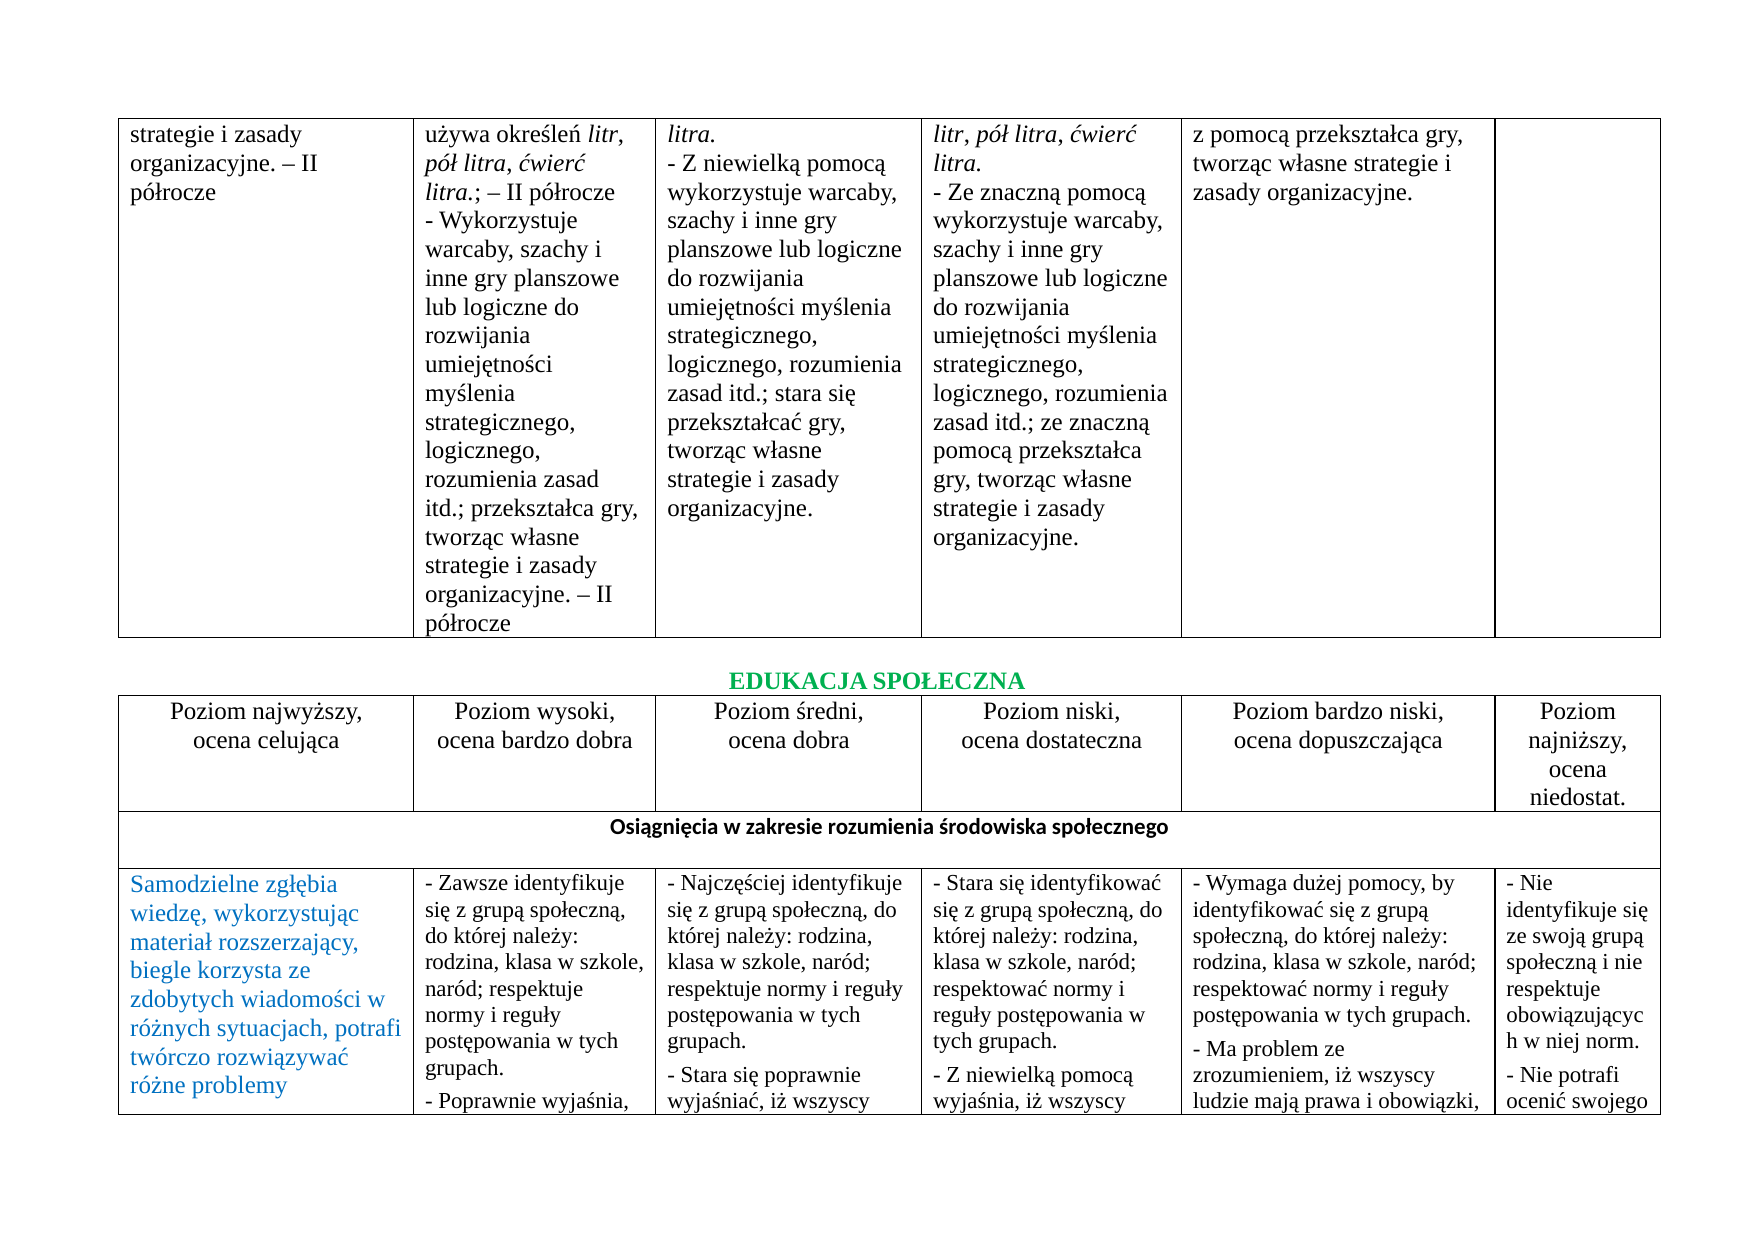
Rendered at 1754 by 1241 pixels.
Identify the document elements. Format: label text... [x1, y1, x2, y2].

table_cell litr, pół litra, ćwierć litra. - Ze znaczną pomocą wykorzystuje warcaby, szachy i inne gry planszowe lub logiczne do rozwijania umiejętności myślenia strategicznego, logicznego, rozumienia zasad itd.; ze znaczną pomocą przekształca gry, tworząc własne strategie i zasady organizacyjne. [922, 119, 1181, 637]
table_cell [1496, 119, 1660, 637]
table_header Poziom bardzo niski, ocena dopuszczająca [1182, 696, 1494, 811]
table_header Poziom średni, ocena dobra [656, 696, 921, 811]
table_cell - Nie identyfikuje się ze swoją grupą społeczną i nie respektuje obowiązujących w niej norm. - Nie potrafi ocenić swojego [1496, 869, 1660, 1114]
table_cell Osiągnięcia w zakresie rozumienia środowiska społecznego [119, 812, 1660, 868]
table_cell litra. - Z niewielką pomocą wykorzystuje warcaby, szachy i inne gry planszowe lub logiczne do rozwijania umiejętności myślenia strategicznego, logicznego, rozumienia zasad itd.; stara się przekształcać gry, tworząc własne strategie i zasady organizacyjne. [656, 119, 921, 637]
table_header Poziom najniższy, ocena niedostat. [1496, 696, 1660, 811]
table_cell - Wymaga dużej pomocy, by identyfikować się z grupą społeczną, do której należy: rodzina, klasa w szkole, naród; respektować normy i reguły postępowania w tych grupach. - Ma problem ze zrozumieniem, iż wszyscy ludzie mają prawa i obowiązki, [1182, 869, 1494, 1114]
table_cell Samodzielne zgłębia wiedzę, wykorzystując materiał rozszerzający, biegle korzysta ze zdobytych wiadomości w różnych sytuacjach, potrafi twórczo rozwiązywać różne problemy [119, 869, 413, 1114]
table_header Poziom najwyższy, ocena celująca [119, 696, 413, 811]
table_header Poziom niski, ocena dostateczna [922, 696, 1181, 811]
table_header Poziom wysoki, ocena bardzo dobra [414, 696, 655, 811]
table_cell strategie i zasady organizacyjne. – II półrocze [119, 119, 413, 637]
table_cell używa określeń litr, pół litra, ćwierć litra.; – II półrocze - Wykorzystuje warcaby, szachy i inne gry planszowe lub logiczne do rozwijania umiejętności myślenia strategicznego, logicznego, rozumienia zasad itd.; przekształca gry, tworząc własne strategie i zasady organizacyjne. – II półrocze [414, 119, 655, 637]
table_cell z pomocą przekształca gry, tworząc własne strategie i zasady organizacyjne. [1182, 119, 1494, 637]
text EDUKACJA SPOŁECZNA [118, 666, 1636, 695]
table_cell - Zawsze identyfikuje się z grupą społeczną, do której należy: rodzina, klasa w szkole, naród; respektuje normy i reguły postępowania w tych grupach. - Poprawnie wyjaśnia, [414, 869, 655, 1114]
table_cell - Stara się identyfikować się z grupą społeczną, do której należy: rodzina, klasa w szkole, naród; respektować normy i reguły postępowania w tych grupach. - Z niewielką pomocą wyjaśnia, iż wszyscy [922, 869, 1181, 1114]
table_cell - Najczęściej identyfikuje się z grupą społeczną, do której należy: rodzina, klasa w szkole, naród; respektuje normy i reguły postępowania w tych grupach. - Stara się poprawnie wyjaśniać, iż wszyscy [656, 869, 921, 1114]
